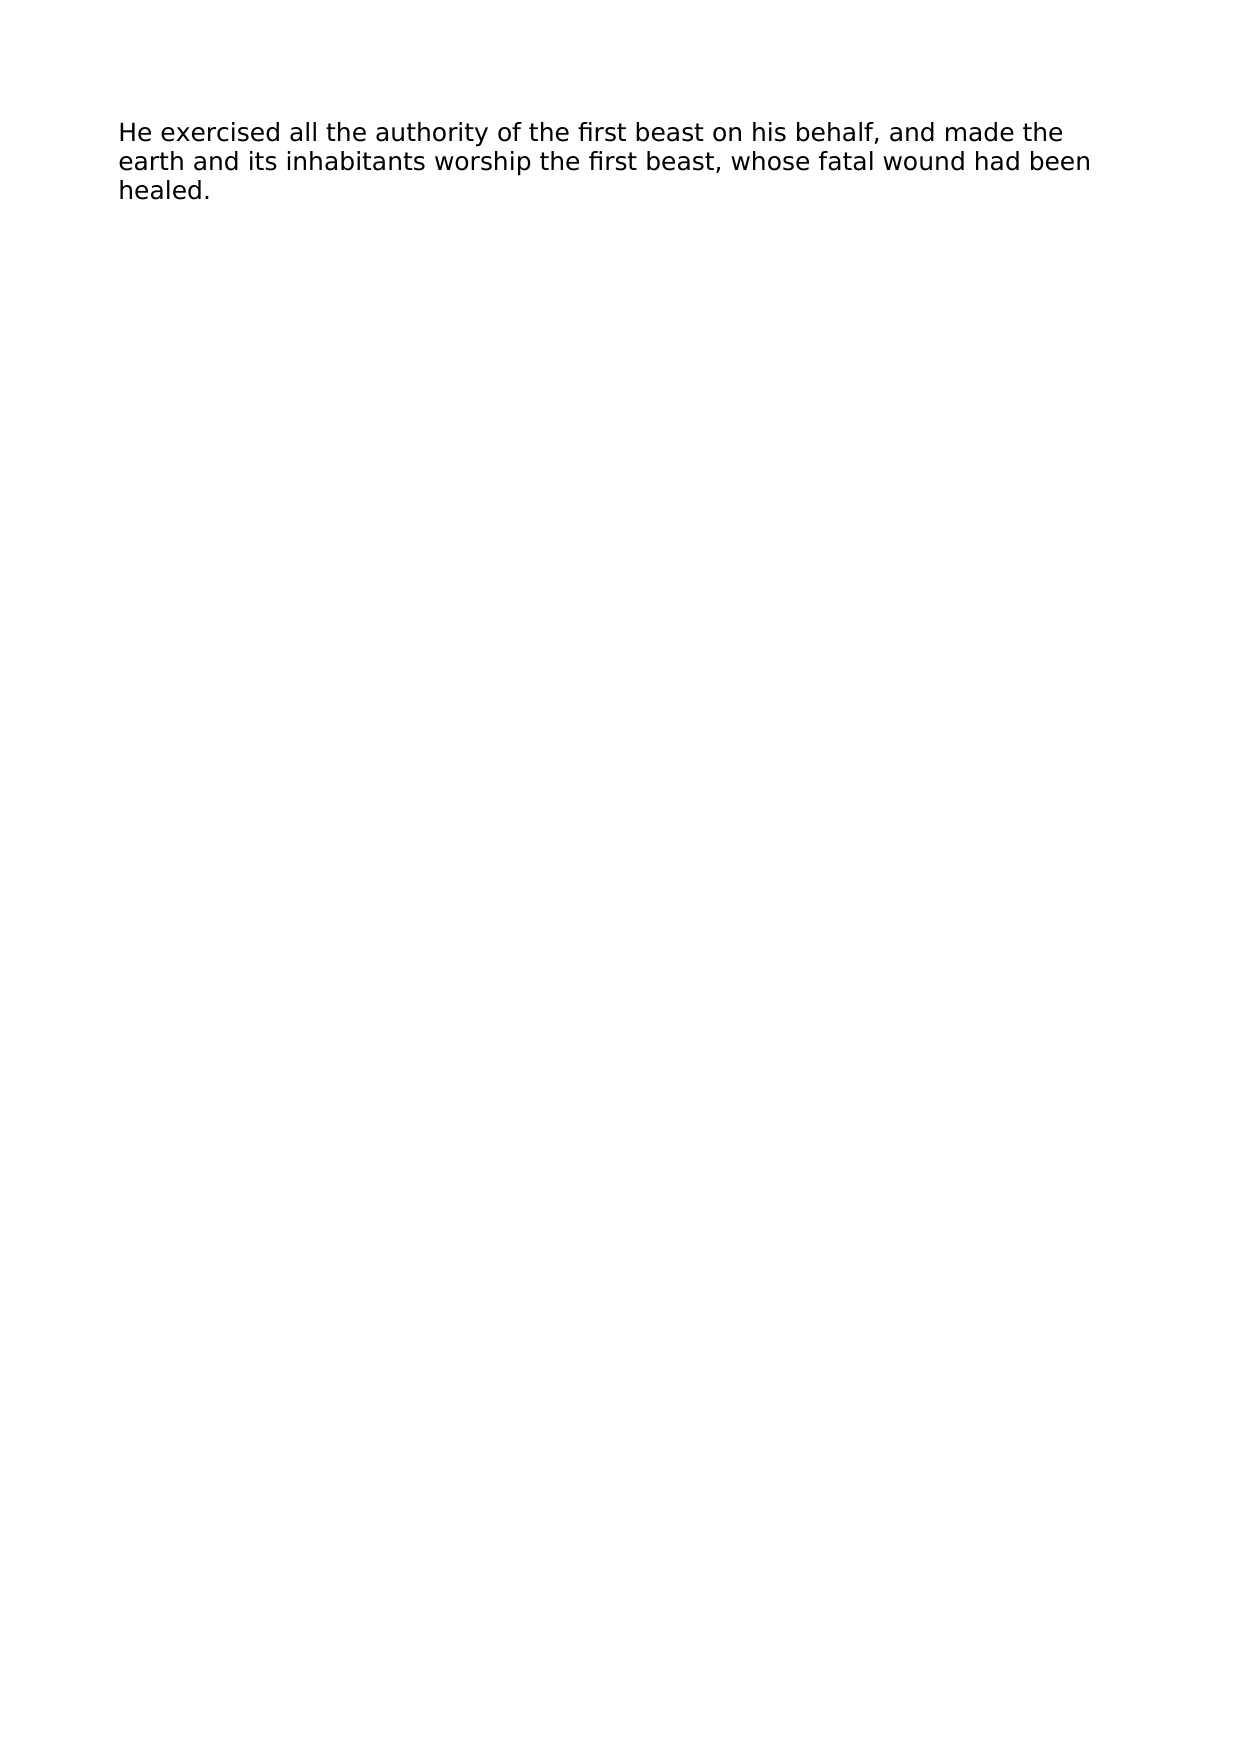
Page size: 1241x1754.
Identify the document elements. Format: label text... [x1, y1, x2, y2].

text He exercised all the authority of the first beast on his behalf, and made the earth and its inhabitants worship the first beast, whose fatal wound had been healed. [118, 118, 1122, 206]
